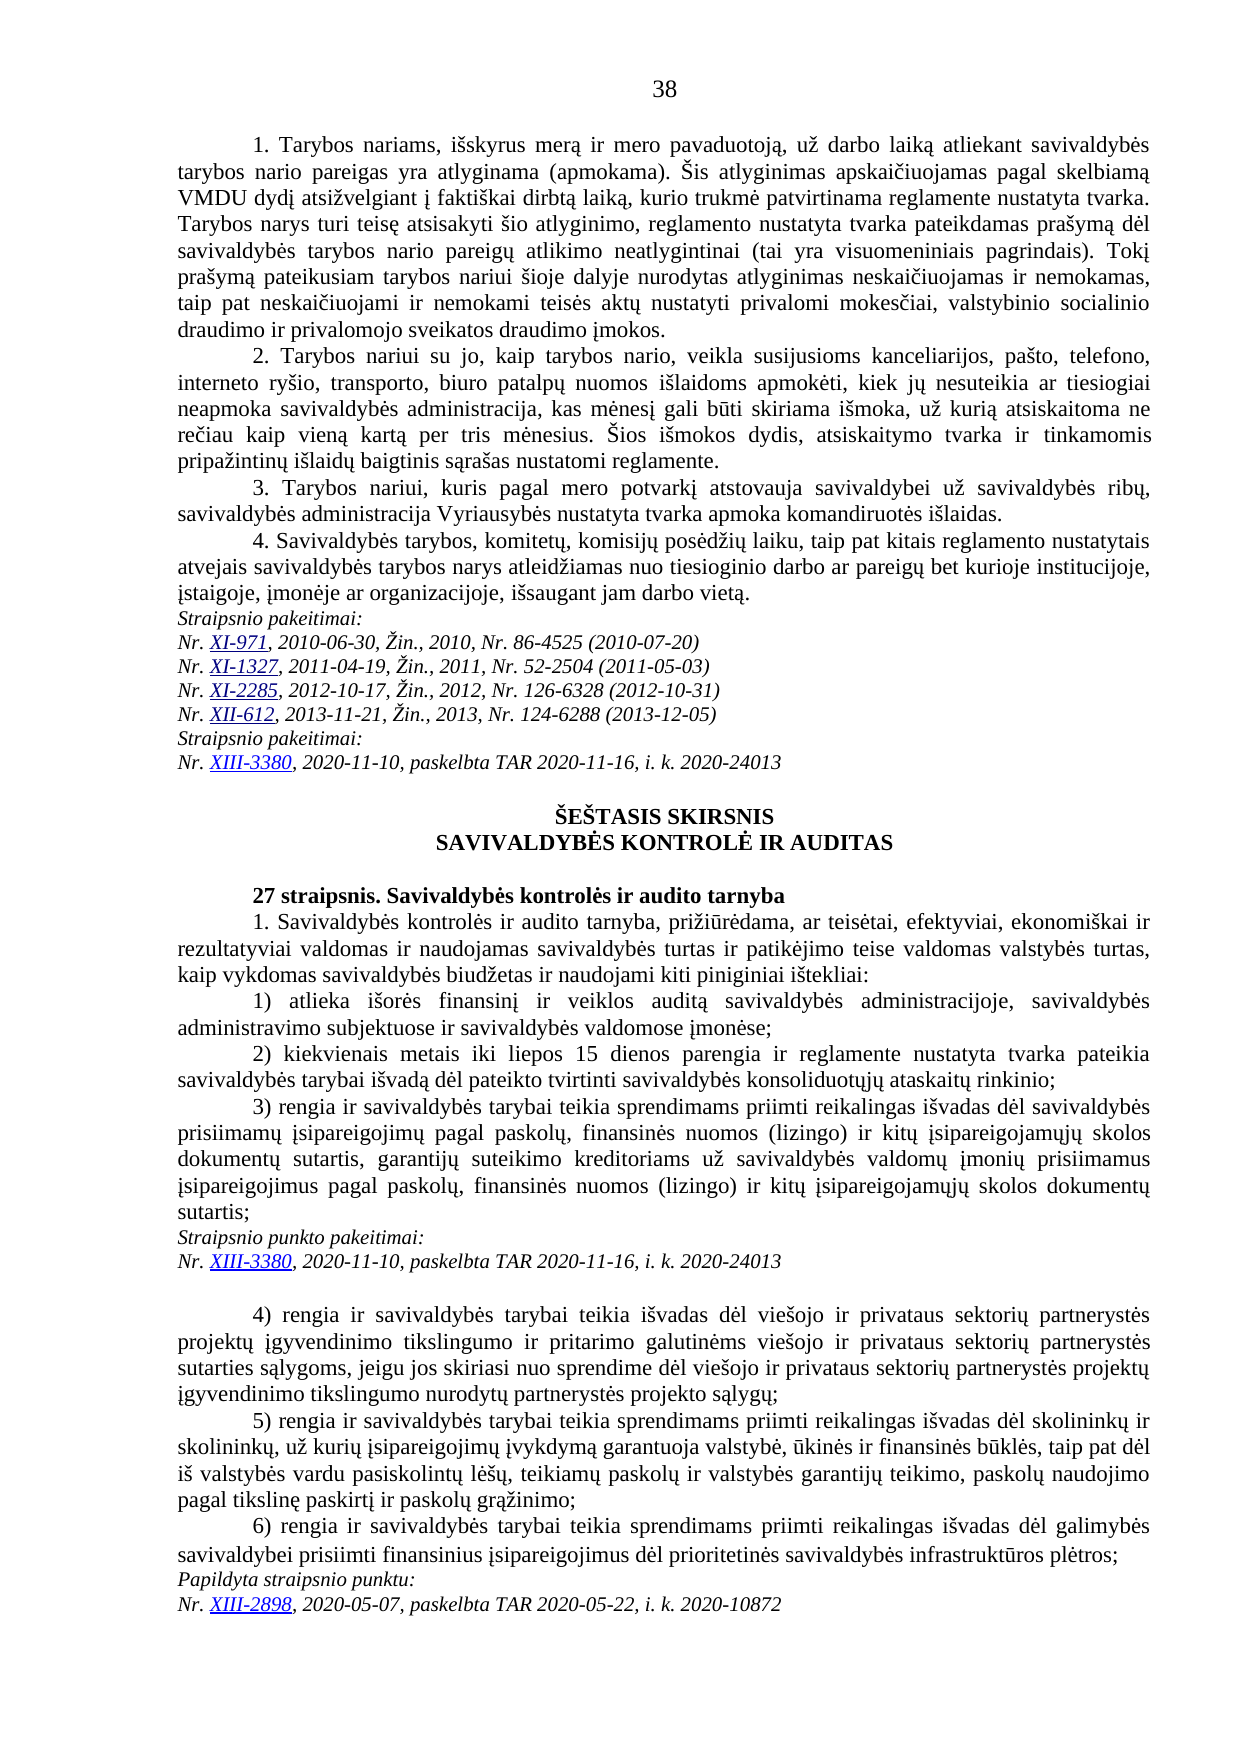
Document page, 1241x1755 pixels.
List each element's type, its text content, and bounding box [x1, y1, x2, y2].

text Papildyta straipsnio punktu: [177, 1567, 1152, 1591]
text 1) atlieka išorės finansinį ir veiklos auditą savivaldybės administracijoje, savivaldybės administravimo subjektuose ir savivaldybės valdomose įmonėse; [177, 987, 1152, 1040]
text Nr. XI-1327, 2011-04-19, Žin., 2011, Nr. 52-2504 (2011-05-03) [177, 654, 1152, 678]
text 2) kiekvienais metais iki liepos 15 dienos parengia ir reglamente nustatyta tvarka pateikia savivaldybės tarybai išvadą dėl pateikto tvirtinti savivaldybės konsoliduotųjų ataskaitų rinkinio; [177, 1040, 1152, 1093]
text 3) rengia ir savivaldybės tarybai teikia sprendimams priimti reikalingas išvadas dėl savivaldybės prisiimamų įsipareigojimų pagal paskolų, finansinės nuomos (lizingo) ir kitų įsipareigojamųjų skolos dokumentų sutartis, garantijų suteikimo kreditoriams už savivaldybės valdomų įmonių prisiimamus įsipareigojimus pagal paskolų, finansinės nuomos (lizingo) ir kitų įsipareigojamųjų skolos dokumentų sutartis; [177, 1093, 1152, 1224]
text 5) rengia ir savivaldybės tarybai teikia sprendimams priimti reikalingas išvadas dėl skolininkų ir skolininkų, už kurių įsipareigojimų įvykdymą garantuoja valstybė, ūkinės ir finansinės būklės, taip pat dėl iš valstybės vardu pasiskolintų lėšų, teikiamų paskolų ir valstybės garantijų teikimo, paskolų naudojimo pagal tikslinę paskirtį ir paskolų grąžinimo; [177, 1407, 1152, 1512]
text 4. Savivaldybės tarybos, komitetų, komisijų posėdžių laiku, taip pat kitais reglamento nustatytais atvejais savivaldybės tarybos narys atleidžiamas nuo tiesioginio darbo ar pareigų bet kurioje institucijoje, įstaigoje, įmonėje ar organizacijoje, išsaugant jam darbo vietą. [177, 527, 1152, 606]
text 2. Tarybos nariui su jo, kaip tarybos nario, veikla susijusioms kanceliarijos, pašto, telefono, interneto ryšio, transporto, biuro patalpų nuomos išlaidoms apmokėti, kiek jų nesuteikia ar tiesiogiai neapmoka savivaldybės administracija, kas mėnesį gali būti skiriama išmoka, už kurią atsiskaitoma ne rečiau kaip vieną kartą per tris mėnesius. Šios išmokos dydis, atsiskaitymo tvarka ir tinkamomis pripažintinų išlaidų baigtinis sąrašas nustatomi reglamente. [177, 342, 1152, 474]
text Straipsnio punkto pakeitimai: [177, 1224, 1152, 1249]
text 3. Tarybos nariui, kuris pagal mero potvarkį atstovauja savivaldybei už savivaldybės ribų, savivaldybės administracija Vyriausybės nustatyta tvarka apmoka komandiruotės išlaidas. [177, 474, 1152, 527]
text 6) rengia ir savivaldybės tarybai teikia sprendimams priimti reikalingas išvadas dėl galimybės savivaldybei prisiimti finansinius įsipareigojimus dėl prioritetinės savivaldybės infrastruktūros plėtros; [177, 1512, 1152, 1567]
text Nr. XI-2285, 2012-10-17, Žin., 2012, Nr. 126-6328 (2012-10-31) [177, 678, 1152, 702]
text Nr. XI-971, 2010-06-30, Žin., 2010, Nr. 86-4525 (2010-07-20) [177, 630, 1152, 654]
text 1. Savivaldybės kontrolės ir audito tarnyba, prižiūrėdama, ar teisėtai, efektyviai, ekonomiškai ir rezultatyviai valdomas ir naudojamas savivaldybės turtas ir patikėjimo teise valdomas valstybės turtas, kaip vykdomas savivaldybės biudžetas ir naudojami kiti piniginiai ištekliai: [177, 908, 1152, 987]
text Nr. XIII-3380, 2020-11-10, paskelbta TAR 2020-11-16, i. k. 2020-24013 [177, 750, 1152, 774]
text Nr. XII-612, 2013-11-21, Žin., 2013, Nr. 124-6288 (2013-12-05) [177, 702, 1152, 726]
text Straipsnio pakeitimai: [177, 726, 1152, 750]
text 1. Tarybos nariams, išskyrus merą ir mero pavaduotoją, už darbo laiką atliekant savivaldybės tarybos nario pareigas yra atlyginama (apmokama). Šis atlyginimas apskaičiuojamas pagal skelbiamą VMDU dydį atsižvelgiant į faktiškai dirbtą laiką, kurio trukmė patvirtinama reglamente nustatyta tvarka. Tarybos narys turi teisę atsisakyti šio atlyginimo, reglamento nustatyta tvarka pateikdamas prašymą dėl savivaldybės tarybos nario pareigų atlikimo neatlygintinai (tai yra visuomeniniais pagrindais). Tokį prašymą pateikusiam tarybos nariui šioje dalyje nurodytas atlyginimas neskaičiuojamas ir nemokamas, taip pat neskaičiuojami ir nemokami teisės aktų nustatyti privalomi mokesčiai, valstybinio socialinio draudimo ir privalomojo sveikatos draudimo įmokos. [177, 131, 1152, 342]
text 4) rengia ir savivaldybės tarybai teikia išvadas dėl viešojo ir privataus sektorių partnerystės projektų įgyvendinimo tikslingumo ir pritarimo galutinėms viešojo ir privataus sektorių partnerystės sutarties sąlygoms, jeigu jos skiriasi nuo sprendime dėl viešojo ir privataus sektorių partnerystės projektų įgyvendinimo tikslingumo nurodytų partnerystės projekto sąlygų; [177, 1301, 1152, 1407]
text Straipsnio pakeitimai: [177, 606, 1152, 630]
text 27 straipsnis. Savivaldybės kontrolės ir audito tarnyba [177, 882, 1152, 908]
text ŠEŠTASIS SKIRSNIS [177, 803, 1152, 829]
text Nr. XIII-3380, 2020-11-10, paskelbta TAR 2020-11-16, i. k. 2020-24013 [177, 1249, 1152, 1273]
text SAVIVALDYBĖS KONTROLĖ IR AUDITAS [177, 829, 1152, 856]
text Nr. XIII-2898, 2020-05-07, paskelbta TAR 2020-05-22, i. k. 2020-10872 [177, 1591, 1152, 1616]
